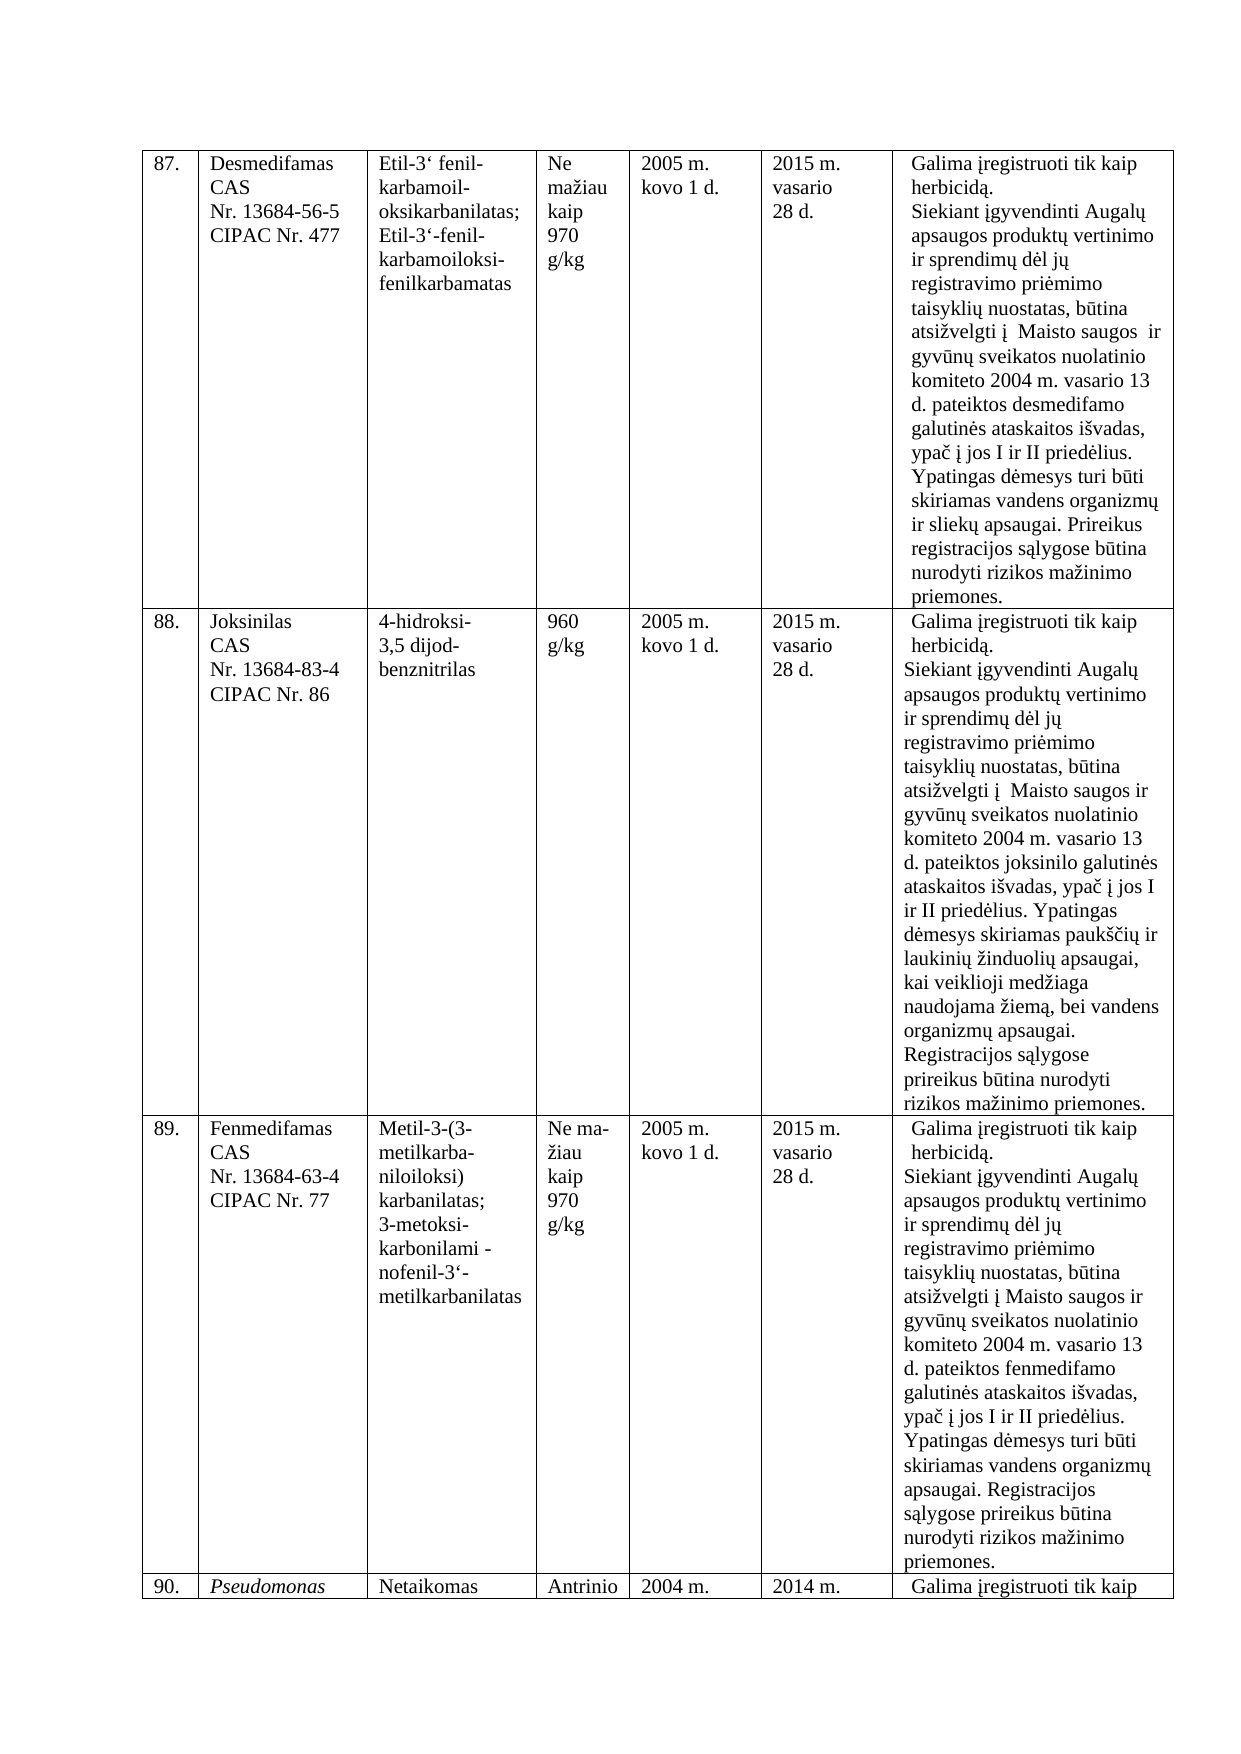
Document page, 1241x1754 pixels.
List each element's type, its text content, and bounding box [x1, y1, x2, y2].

table_cell 2014 m. [762, 1574, 892, 1598]
table_cell Netaikomas [368, 1574, 536, 1598]
table_cell Desmedifamas CAS Nr. 13684-56-5 CIPAC Nr. 477 [199, 151, 367, 608]
table_cell 2004 m. [630, 1574, 761, 1598]
table_cell 87. [143, 151, 198, 608]
table_cell 88. [143, 609, 198, 1114]
table_cell Fenmedifamas CAS Nr. 13684-63-4 CIPAC Nr. 77 [199, 1116, 367, 1573]
table_cell Pseudomonas [199, 1574, 367, 1598]
table_cell 2005 m. kovo 1 d. [630, 609, 761, 1114]
table_cell 2005 m. kovo 1 d. [630, 151, 761, 608]
table_cell Galima įregistruoti tik kaip herbicidą. Siekiant įgyvendinti Augalų apsaugos produktų vertinimo ir sprendimų dėl jų registravimo priėmimo taisyklių nuostatas, būtina atsižvelgti į Maisto saugos ir gyvūnų sveikatos nuolatinio komiteto 2004 m. vasario 13 d. pateiktos desmedifamo galutinės ataskaitos išvadas, ypač į jos I ir II priedėlius. Ypatingas dėmesys turi būti skiriamas vandens organizmų ir sliekų apsaugai. Prireikus registracijos sąlygose būtina nurodyti rizikos mažinimo priemones. [893, 151, 1173, 608]
table_cell 90. [143, 1574, 198, 1598]
table_cell Galima įregistruoti tik kaip [893, 1574, 1173, 1598]
table_cell 960 g/kg [537, 609, 629, 1114]
table_cell 2015 m. vasario 28 d. [762, 1116, 892, 1573]
table_cell Metil-3-(3-metilkarba-niloiloksi) karbanilatas; 3-metoksi-karbonilami -nofenil-3‘-metilkarbanilatas [368, 1116, 536, 1573]
table_cell Antrinio [537, 1574, 629, 1598]
table_cell 4-hidroksi- 3,5 dijod-benznitrilas [368, 609, 536, 1114]
table_cell Etil-3‘ fenil-karbamoil-oksikarbanilatas; Etil-3‘-fenil-karbamoiloksi-fenilkarbamatas [368, 151, 536, 608]
table_cell Joksinilas CAS Nr. 13684-83-4 CIPAC Nr. 86 [199, 609, 367, 1114]
table_cell Ne mažiau kaip 970 g/kg [537, 151, 629, 608]
table_cell 2005 m. kovo 1 d. [630, 1116, 761, 1573]
table_cell 2015 m. vasario 28 d. [762, 609, 892, 1114]
table_cell Galima įregistruoti tik kaip herbicidą. Siekiant įgyvendinti Augalų apsaugos produktų vertinimo ir sprendimų dėl jų registravimo priėmimo taisyklių nuostatas, būtina atsižvelgti į Maisto saugos ir gyvūnų sveikatos nuolatinio komiteto 2004 m. vasario 13 d. pateiktos fenmedifamo galutinės ataskaitos išvadas, ypač į jos I ir II priedėlius. Ypatingas dėmesys turi būti skiriamas vandens organizmų apsaugai. Registracijos sąlygose prireikus būtina nurodyti rizikos mažinimo priemones. [893, 1116, 1173, 1573]
table_cell 89. [143, 1116, 198, 1573]
table_cell Ne ma-žiau kaip 970 g/kg [537, 1116, 629, 1573]
table_cell 2015 m. vasario 28 d. [762, 151, 892, 608]
table_cell Galima įregistruoti tik kaip herbicidą. Siekiant įgyvendinti Augalų apsaugos produktų vertinimo ir sprendimų dėl jų registravimo priėmimo taisyklių nuostatas, būtina atsižvelgti į Maisto saugos ir gyvūnų sveikatos nuolatinio komiteto 2004 m. vasario 13 d. pateiktos joksinilo galutinės ataskaitos išvadas, ypač į jos I ir II priedėlius. Ypatingas dėmesys skiriamas paukščių ir laukinių žinduolių apsaugai, kai veiklioji medžiaga naudojama žiemą, bei vandens organizmų apsaugai. Registracijos sąlygose prireikus būtina nurodyti rizikos mažinimo priemones. [893, 609, 1173, 1114]
